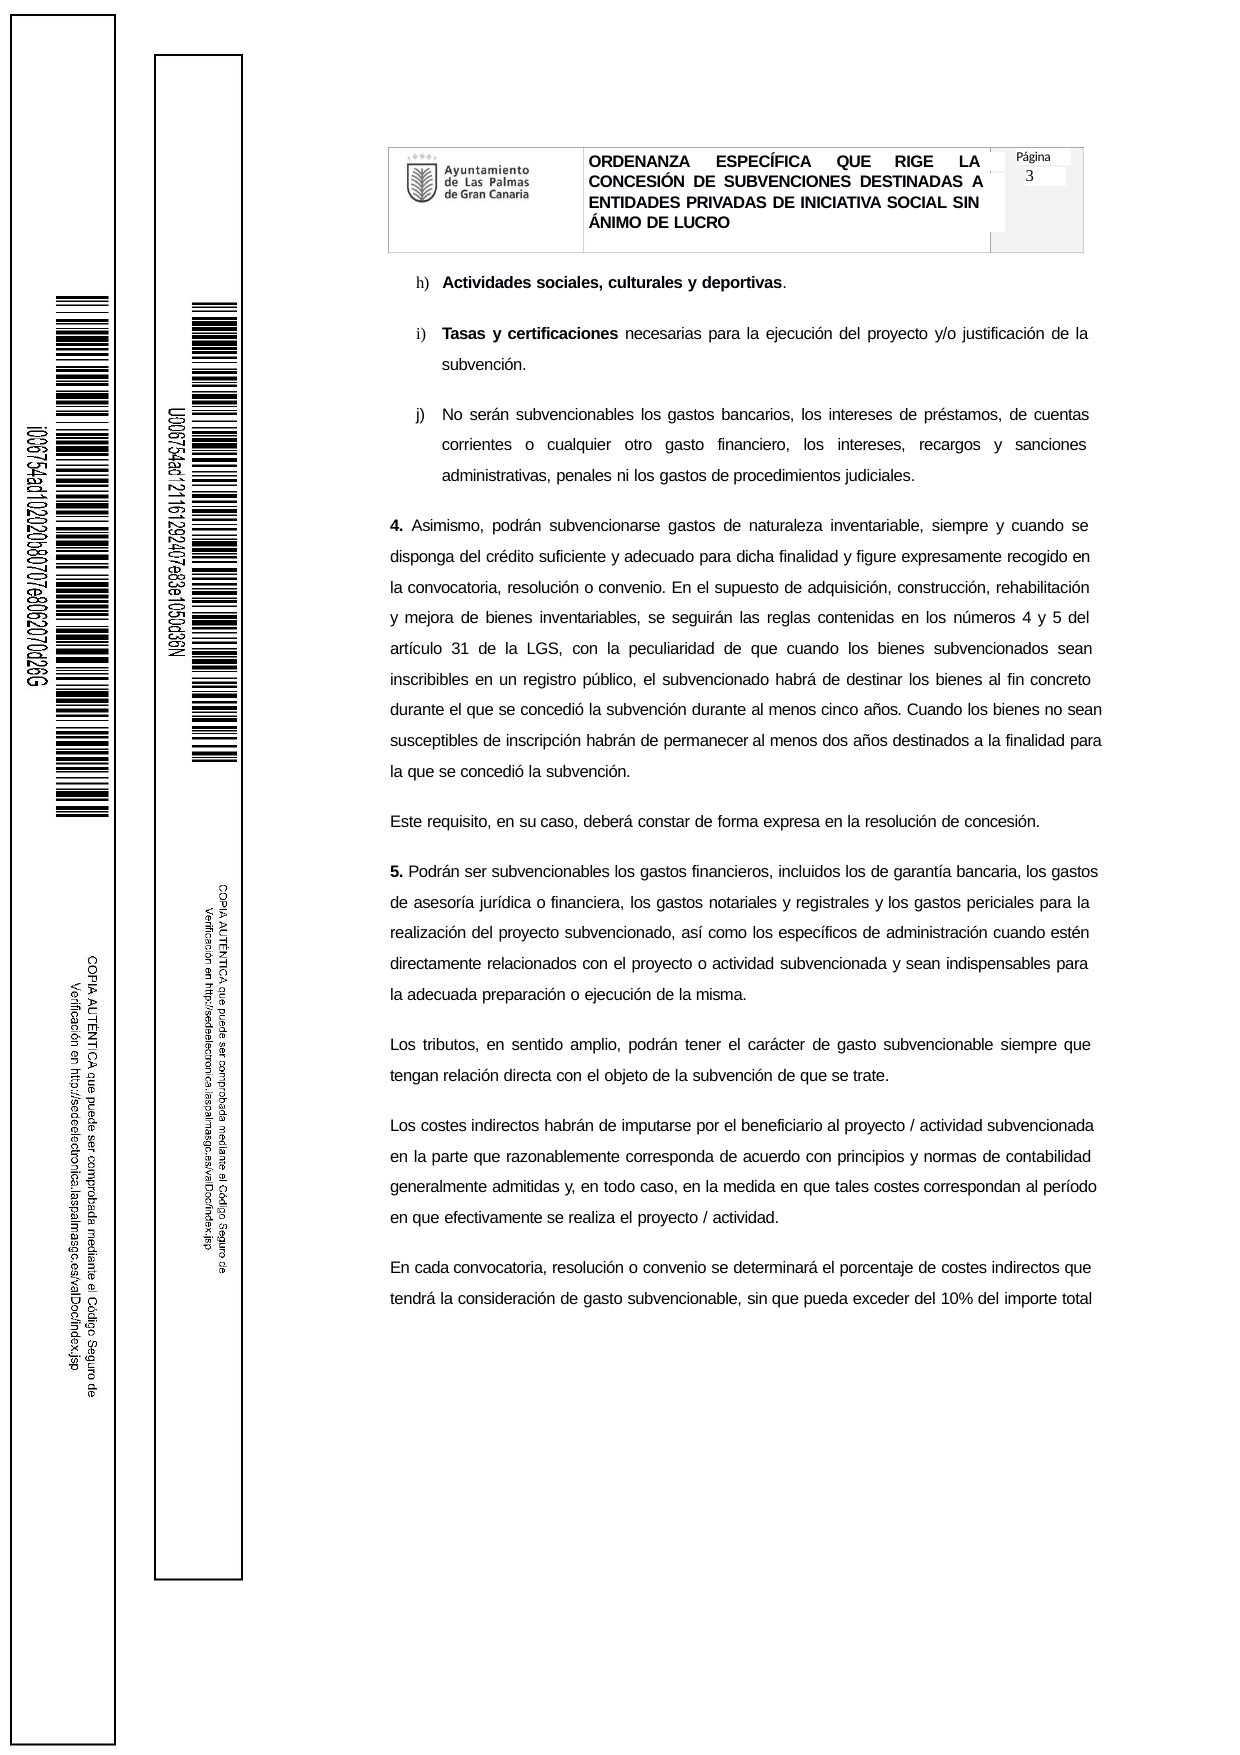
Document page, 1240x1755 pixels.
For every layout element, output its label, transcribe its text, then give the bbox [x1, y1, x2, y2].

text en que efectivamente se realiza el proyecto / actividad. [390, 1208, 1109, 1227]
text la convocatoria, resolución o convenio. En el supuesto de adquisición, construcción, rehabilitación [390, 578, 1109, 597]
text directamente relacionados con el proyecto o actividad subvencionada y sean indispensables para [390, 955, 1109, 973]
text ORDENANZA ESPECÍFICA QUE [588, 152, 894, 171]
text h) Actividades sociales, culturales y deportivas. [416, 274, 809, 293]
text ÁNIMO DE LUCRO [588, 213, 1005, 232]
text CONCESIÓN DE SUBVENCIONES DESTINADAS A [588, 173, 1005, 191]
text subvención. [442, 355, 552, 374]
text la que se concedió la subvención. [390, 762, 1109, 781]
text i) Tasas y certificaciones necesarias para la ejecución del proyecto y/o justificación de la [416, 324, 1109, 343]
text generalmente admitidas y, en todo caso, en la medida en que tales costes correspondan al período [390, 1178, 1109, 1197]
text disponga del crédito suficiente y adecuado para dicha finalidad y figure expresamente recogido en [390, 547, 1109, 566]
text y mejora de bienes inventariables, se seguirán las reglas contenidas en los números 4 y 5 del [390, 609, 1109, 627]
text 5. Podrán ser subvencionables los gastos financieros, incluidos los de garantía bancaria, los gastos [390, 862, 1109, 881]
text artículo 31 de la LGS, con la peculiaridad de que cuando los bienes subvencionados sean [390, 639, 1109, 658]
text tendrá la consideración de gasto subvencionable, sin que pueda exceder del 10% del importe total [390, 1289, 1109, 1308]
text administrativas, penales ni los gastos de procedimientos judiciales. [442, 466, 1109, 485]
text la adecuada preparación o ejecución de la misma. [390, 985, 1109, 1004]
text 6 [1058, 167, 1066, 186]
text susceptibles de inscripción habrán de permanecer al menos dos años destinados a la finalidad para [390, 731, 1109, 750]
text ENTIDADES PRIVADAS DE INICIATIVA SOCIAL SIN [588, 193, 1005, 212]
text Los costes indirectos habrán de imputarse por el beneficiario al proyecto / actividad subvencionada [390, 1116, 1109, 1135]
text LA [958, 152, 1005, 171]
text Página [1016, 148, 1071, 165]
text Este requisito, en su caso, deberá constar de forma expresa en la resolución de concesión. [390, 812, 1056, 831]
text Los tributos, en sentido amplio, podrán tener el carácter de gasto subvencionable siempre que [390, 1036, 1109, 1054]
text de asesoría jurídica o financiera, los gastos notariales y registrales y los gastos periciales para la [390, 893, 1109, 912]
text RIGE [894, 152, 958, 171]
text En cada convocatoria, resolución o convenio se determinará el porcentaje de costes indirectos que [390, 1258, 1109, 1277]
text durante el que se concedió la subvención durante al menos cinco años. Cuando los bienes no sean [390, 701, 1109, 719]
text realización del proyecto subvencionado, así como los específicos de administración cuando estén [390, 924, 1109, 943]
text tengan relación directa con el objeto de la subvención de que se trate. [390, 1066, 1109, 1085]
text j) No serán subvencionables los gastos bancarios, los intereses de préstamos, de cuentas [416, 405, 1109, 424]
text 4. Asimismo, podrán subvencionarse gastos de naturaleza inventariable, siempre y cuando se [390, 516, 1109, 535]
text inscribibles en un registro público, el subvencionado habrá de destinar los bienes al fin concreto [390, 670, 1109, 689]
text 3 [1025, 167, 1058, 186]
text en la parte que razonablemente corresponda de acuerdo con principios y normas de contabilidad [390, 1147, 1109, 1166]
text corrientes o cualquier otro gasto financiero, los intereses, recargos y sanciones [442, 436, 1109, 455]
